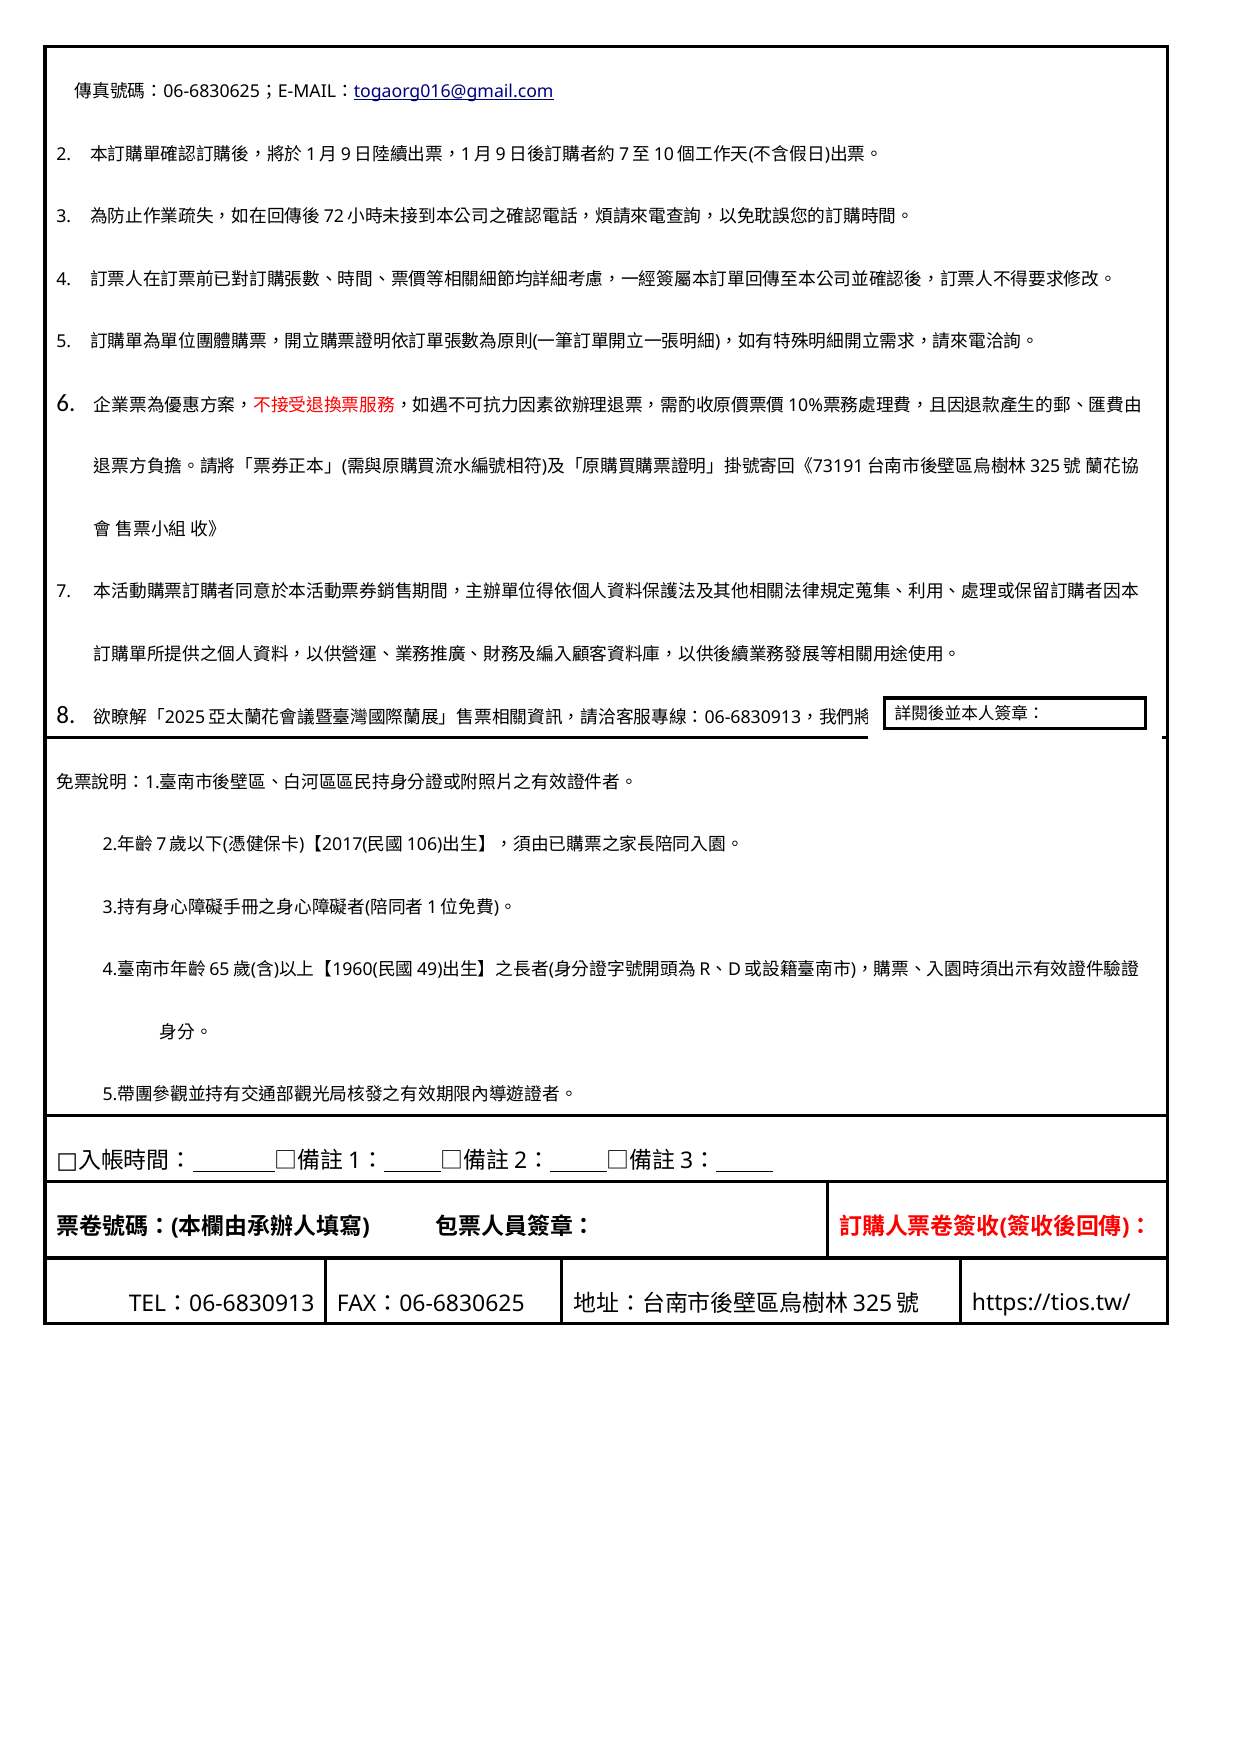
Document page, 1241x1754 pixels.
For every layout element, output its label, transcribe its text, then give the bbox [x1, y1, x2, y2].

table_cell https://tios.tw/ [962, 1260, 1166, 1322]
table_cell TEL：06-6830913 [47, 1260, 324, 1322]
table_cell ★訂票說明：當您同意訂購時，即視同您已閱讀、了解並接受相關條款。 ★票卷本身內含代徵娛樂稅，為合法正式憑證。 請直接填寫訂購單，並完成付款程序後，連同付款收據傳真或E-MAIL(來信主旨為「票卷訂購_訂購人姓名/單位」)至蘭花協會。 傳真號碼：06-6830625；E-MAIL：togaorg016@gmail.com 本訂購單確認訂購後，將於1月9日陸續出票，1月9日後訂購者約7至10個工作天(不含假日)出票。 為防止作業疏失，如在回傳後72小時未接到本公司之確認電話，煩請來電查詢，以免耽誤您的訂購時間。 訂票人在訂票前已對訂購張數、時間、票價等相關細節均詳細考慮，一經簽屬本訂單回傳至本公司並確認後，訂票人不得要求修改。 訂購單為單位團體購票，開立購票證明依訂單張數為原則(一筆訂單開立一張明細)，如有特殊明細開立需求，請來電洽詢。 企業票為優惠方案，不接受退換票服務，如遇不可抗力因素欲辦理退票，需酌收原價票價10%票務處理費，且因退款產生的郵、匯費由退票方負擔。請將「票券正本」(需與原購買流水編號相符)及「原購買購票證明」掛號寄回《73191台南市後壁區烏樹林325號 蘭花協會 售票小組 收》 本活動購票訂購者同意於本活動票券銷售期間，主辦單位得依個人資料保護法及其他相關法律規定蒐集、利用、處理或保留訂購者因本訂購單所提供之個人資料，以供營運、業務推廣、財務及編入顧客資料庫，以供後續業務發展等相關用途使用。 欲瞭解「2025亞太蘭花會議暨臺灣國際蘭展」售票相關資訊，請洽客服專線：06-6830913，我們將竭誠為您服務。 [47, 48, 1166, 765]
table_cell 地址：台南市後壁區烏樹林325號 [563, 1260, 959, 1322]
table_cell □入帳時間： □備註1： □備註2： □備註3： [47, 1117, 1166, 1179]
table_cell FAX：06-6830625 [327, 1260, 560, 1322]
table_cell 免票說明：1.臺南市後壁區、白河區區民持身分證或附照片之有效證件者。 2.年齡7歲以下(憑健保卡)【2017(民國106)出生】，須由已購票之家長陪同入園。 3.持有身心障礙手冊之身心障礙者(陪同者1位免費)。 4.臺南市年齡65歲(含)以上【1960(民國49)出生】之長者(身分證字號開頭為R、D或設籍臺南市)，購票、入園時須出示有效證件驗證身分。 5.帶團參觀並持有交通部觀光局核發之有效期限內導遊證者。 [47, 739, 1166, 1114]
table_cell 票卷號碼：(本欄由承辦人填寫) 包票人員簽章： [47, 1183, 826, 1256]
table_cell 訂購人票卷簽收(簽收後回傳)： [829, 1183, 1166, 1256]
